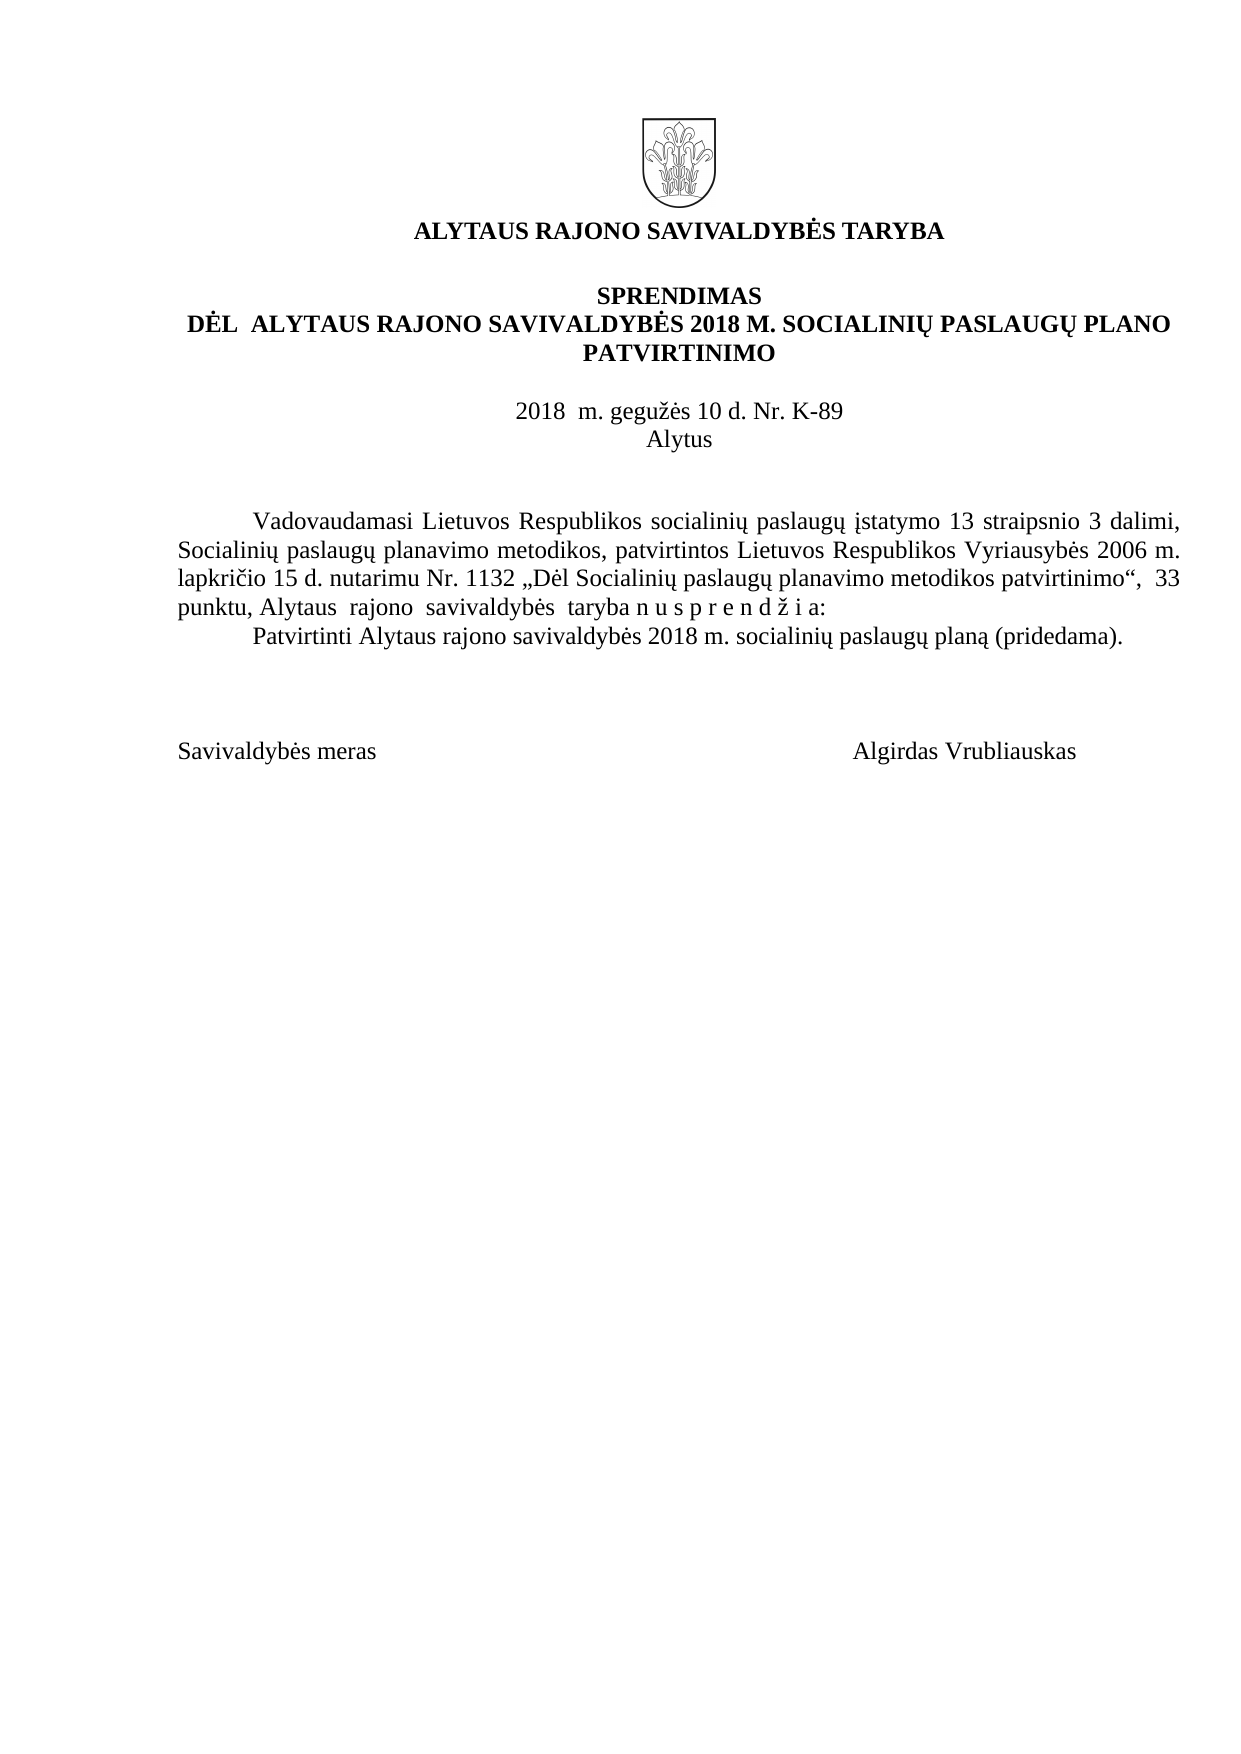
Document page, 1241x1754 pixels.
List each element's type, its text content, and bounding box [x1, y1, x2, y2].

text Alytus [177, 424, 1181, 453]
text DĖL ALYTAUS RAJONO SAVIVALDYBĖS 2018 M. SOCIALINIŲ PASLAUGŲ PLANO PATVIRTINIMO [177, 309, 1181, 367]
text SPRENDIMAS [177, 281, 1181, 309]
text Savivaldybės meras Algirdas Vrubliauskas [177, 736, 1181, 765]
text Vadovaudamasi Lietuvos Respublikos socialinių paslaugų įstatymo 13 straipsnio 3 dalimi, Socialinių paslaugų planavimo metodikos, patvirtintos Lietuvos Respublikos Vyriausybės 2006 m. lapkričio 15 d. nutarimu Nr. 1132 „Dėl Socialinių paslaugų planavimo metodikos patvirtinimo“, 33 punktu, Alytaus rajono savivaldybės taryba n u s p r e n d ž i a: [177, 506, 1181, 621]
text Patvirtinti Alytaus rajono savivaldybės 2018 m. socialinių paslaugų planą (pridedama). [177, 621, 1181, 650]
text ALYTAUS RAJONO SAVIVALDYBĖS TARYBA [177, 207, 1181, 245]
text 2018 m. gegužės 10 d. Nr. K-89 [177, 396, 1181, 424]
